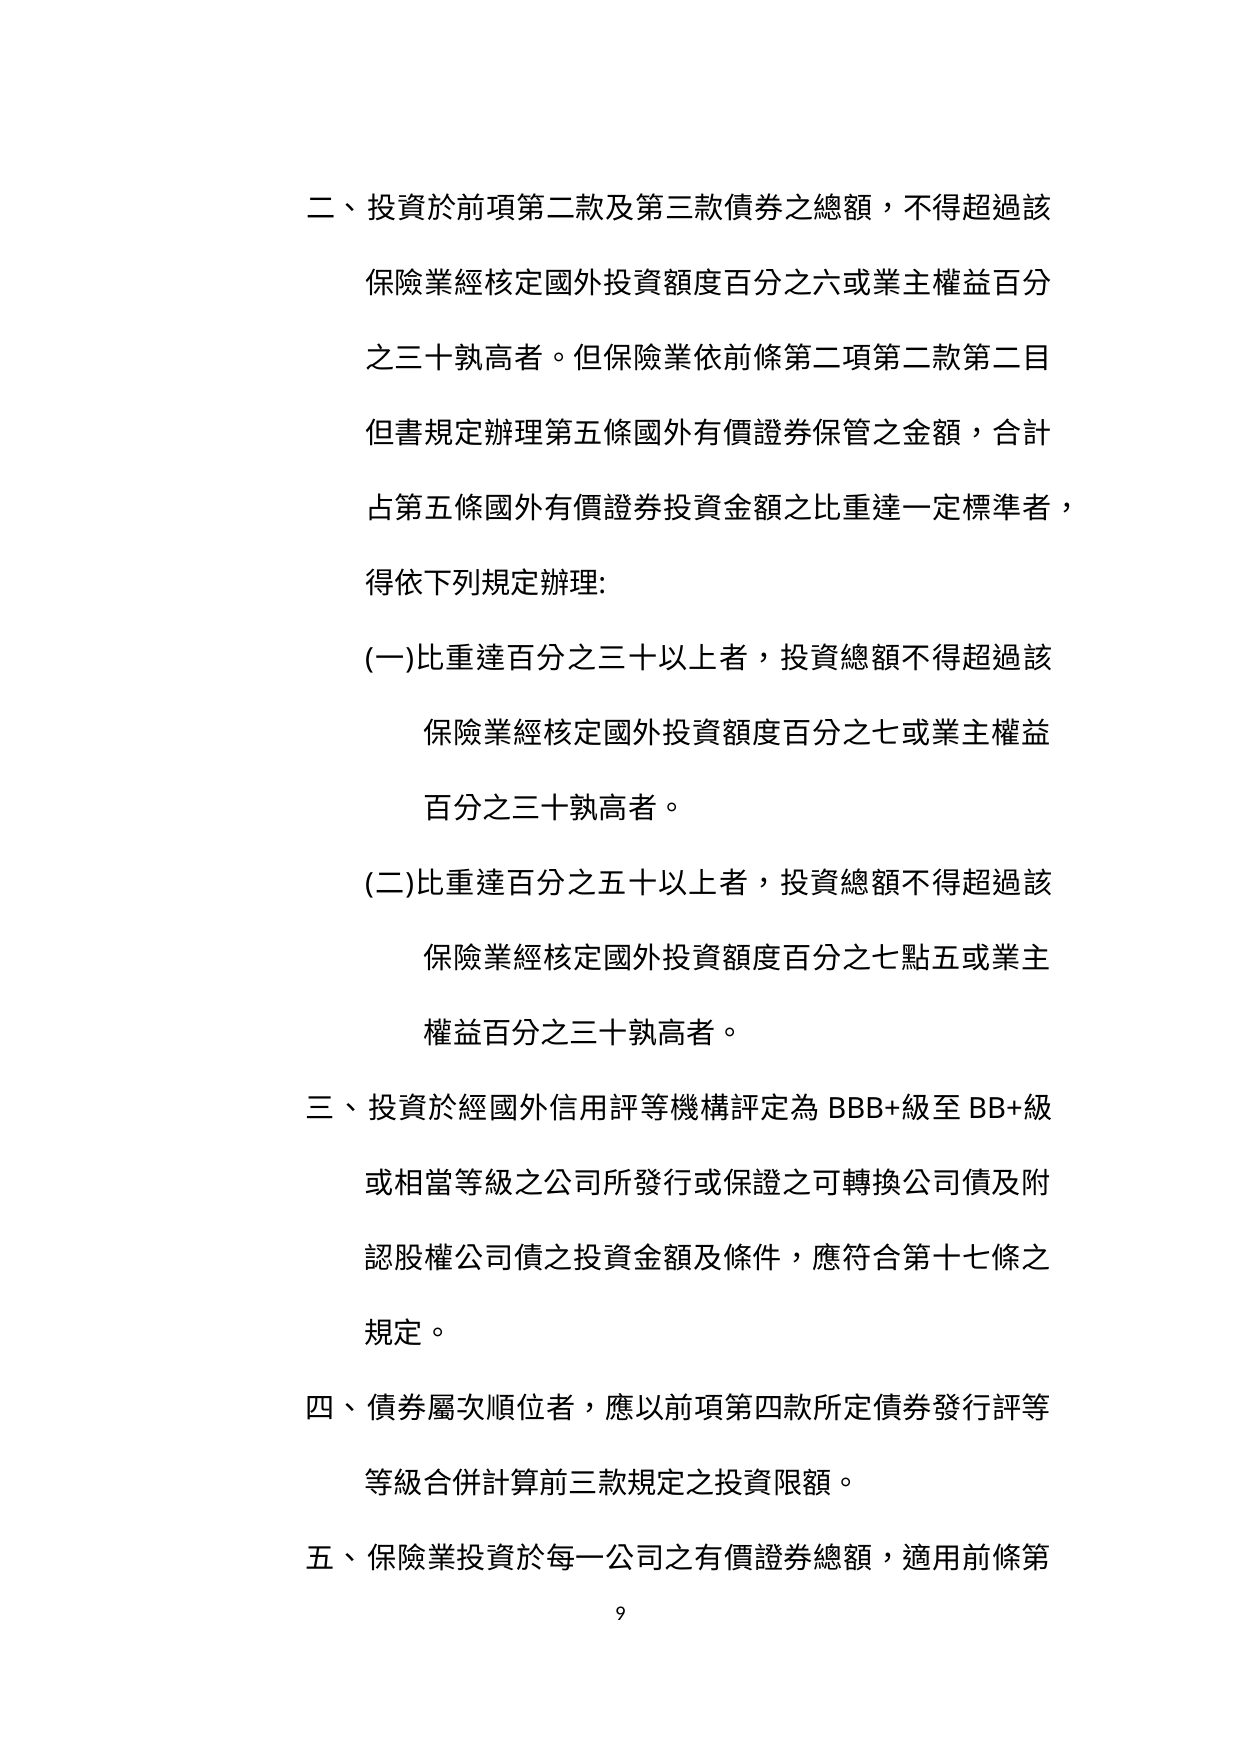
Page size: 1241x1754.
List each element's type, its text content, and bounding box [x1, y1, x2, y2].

text (一)比重達百分之三十以上者，投資總額不得超過該保險業經核定國外投資額度百分之七或業主權益百分之三十孰高者。 [365, 612, 1053, 837]
text (二)比重達百分之五十以上者，投資總額不得超過該保險業經核定國外投資額度百分之七點五或業主權益百分之三十孰高者。 [365, 837, 1053, 1062]
text 三、投資於經國外信用評等機構評定為BBB+級至BB+級或相當等級之公司所發行或保證之可轉換公司債及附認股權公司債之投資金額及條件，應符合第十七條之規定。 [306, 1062, 1053, 1362]
text 五、保險業投資於每一公司之有價證券總額，適用前條第 [306, 1512, 1053, 1587]
text 四、債券屬次順位者，應以前項第四款所定債券發行評等等級合併計算前三款規定之投資限額。 [306, 1362, 1053, 1512]
text 二、投資於前項第二款及第三款債券之總額，不得超過該保險業經核定國外投資額度百分之六或業主權益百分之三十孰高者。但保險業依前條第二項第二款第二目但書規定辦理第五條國外有價證券保管之金額，合計占第五條國外有價證券投資金額之比重達一定標準者，得依下列規定辦理: [306, 162, 1053, 612]
